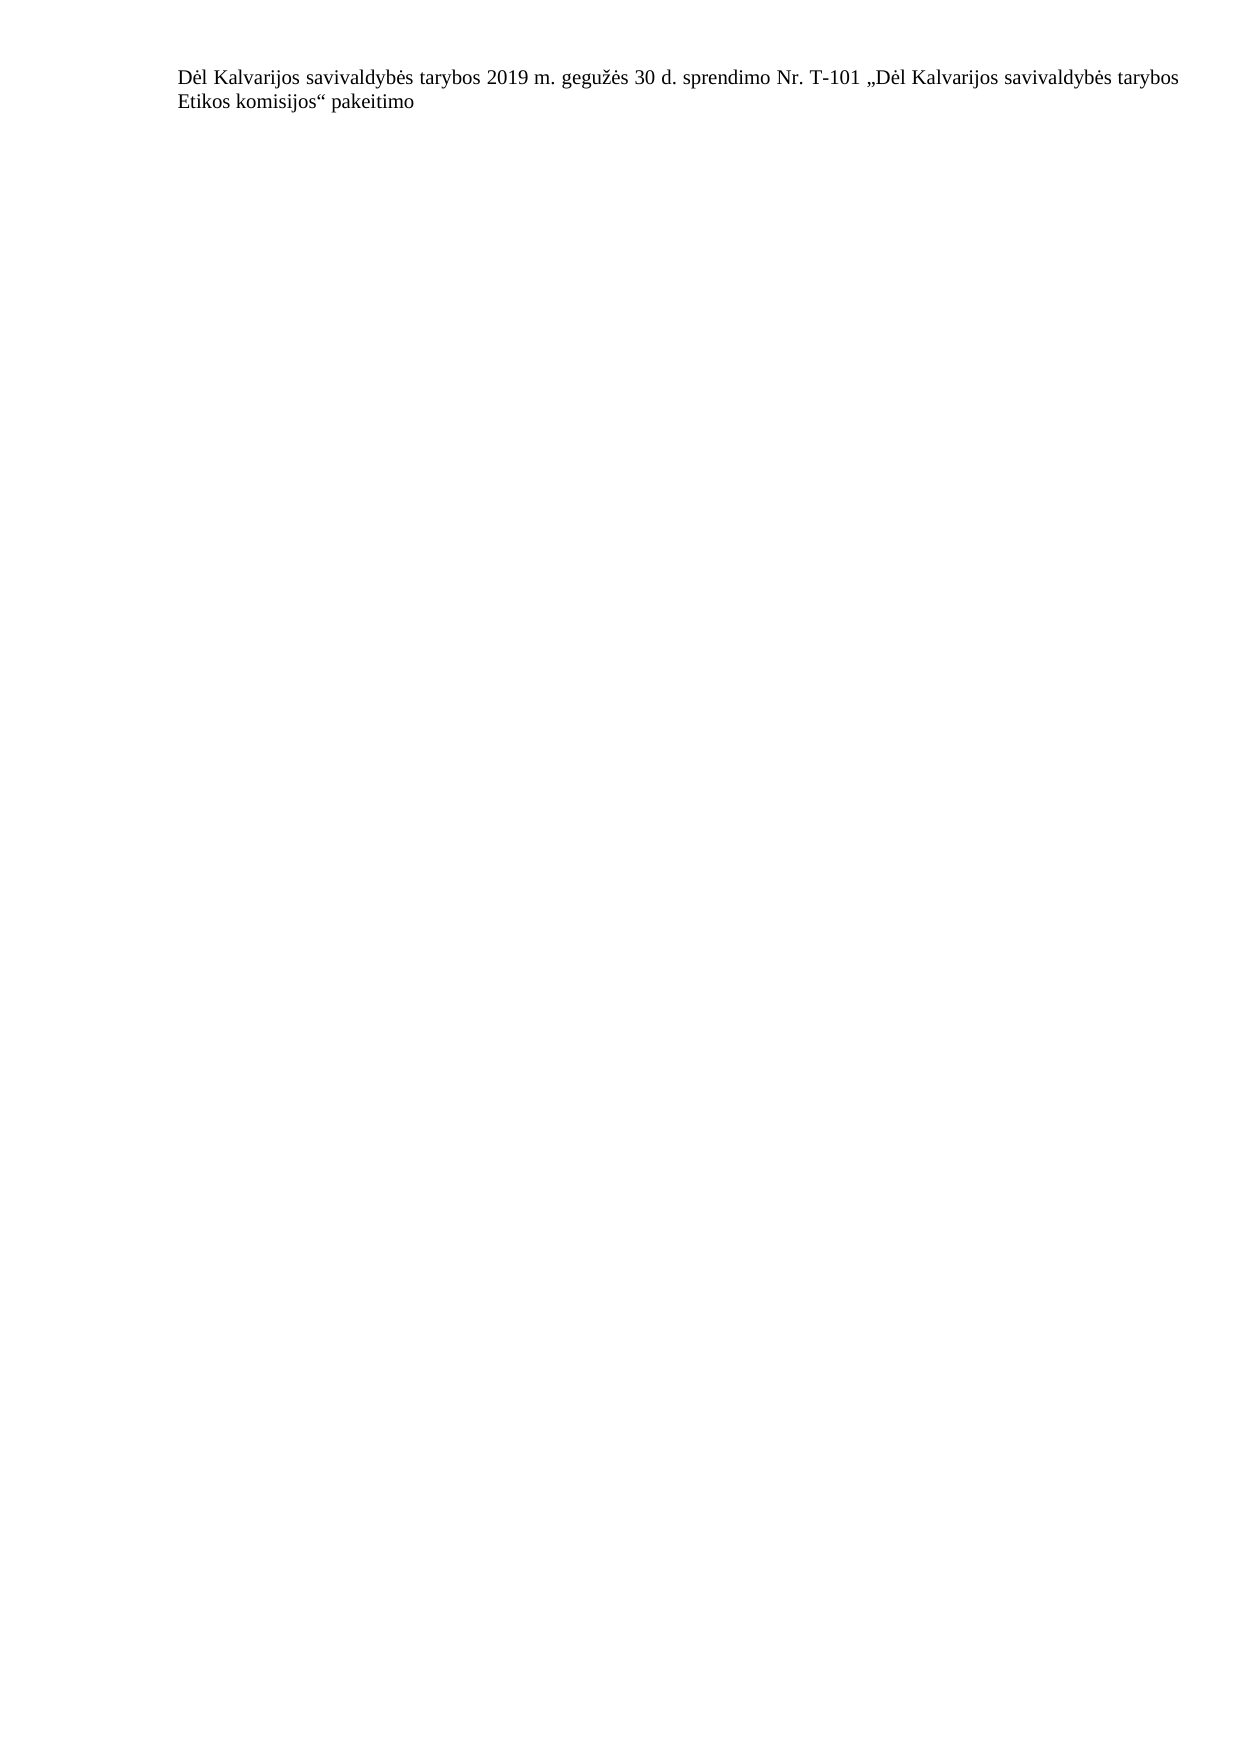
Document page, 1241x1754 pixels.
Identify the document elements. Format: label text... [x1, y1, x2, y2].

text Dėl Kalvarijos savivaldybės tarybos 2019 m. gegužės 30 d. sprendimo Nr. T-101 „Dėl Kalvarijos savivaldybės tarybos Etikos komisijos“ pakeitimo [177, 65, 1181, 113]
